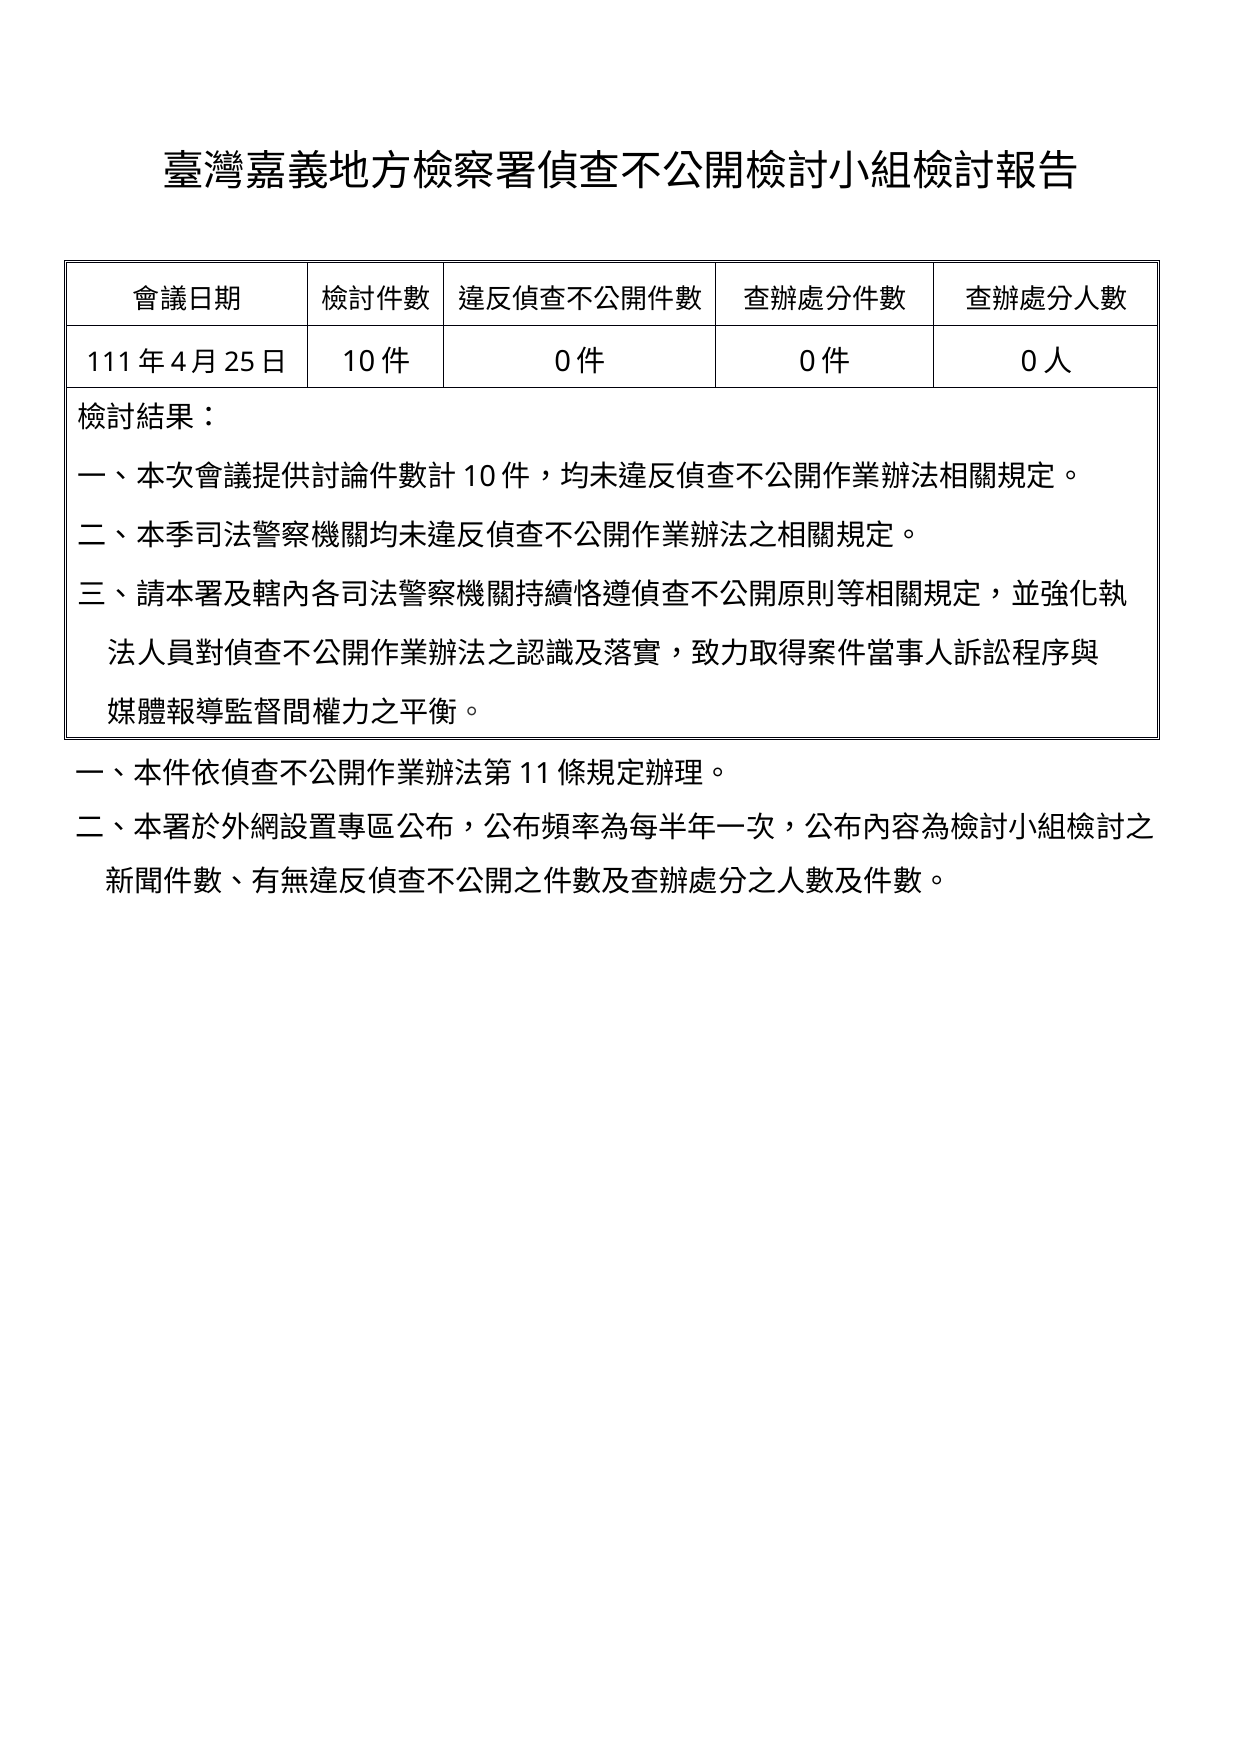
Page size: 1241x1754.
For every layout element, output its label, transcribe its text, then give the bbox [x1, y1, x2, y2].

list 一、本件依偵查不公開作業辦法第11條規定辦理。 [75, 740, 1165, 794]
list 二、本署於外網設置專區公布，公布頻率為每半年一次，公布內容為檢討小組檢討之 [75, 794, 1165, 848]
table_cell 檢討結果： 一、本次會議提供討論件數計10件，均未違反偵查不公開作業辦法相關規定。 二、本季司法警察機關均未違反偵查不公開作業辦法之相關規定。 三、請本署及轄內各司法警察機關持續恪遵偵查不公開原則等相關規定，並強化執 法人員對偵查不公開作業辦法之認識及落實，致力取得案件當事人訴訟程序與 媒體報導監督間權力之平衡。 [67, 388, 1157, 737]
table_cell 111年4月25日 [67, 326, 307, 387]
list 新聞件數、有無違反偵查不公開之件數及查辦處分之人數及件數。 [75, 848, 1165, 902]
table_header 查辦處分人數 [934, 263, 1157, 325]
text 臺灣嘉義地方檢察署偵查不公開檢討小組檢討報告 [75, 137, 1165, 198]
table_cell 0人 [934, 326, 1157, 387]
table_header 會議日期 [67, 263, 307, 325]
table_cell 0件 [716, 326, 933, 387]
table_header 查辦處分件數 [716, 263, 933, 325]
table_cell 0件 [444, 326, 715, 387]
table_cell 10件 [308, 326, 443, 387]
table_header 檢討件數 [308, 263, 443, 325]
table_header 違反偵查不公開件數 [444, 263, 715, 325]
